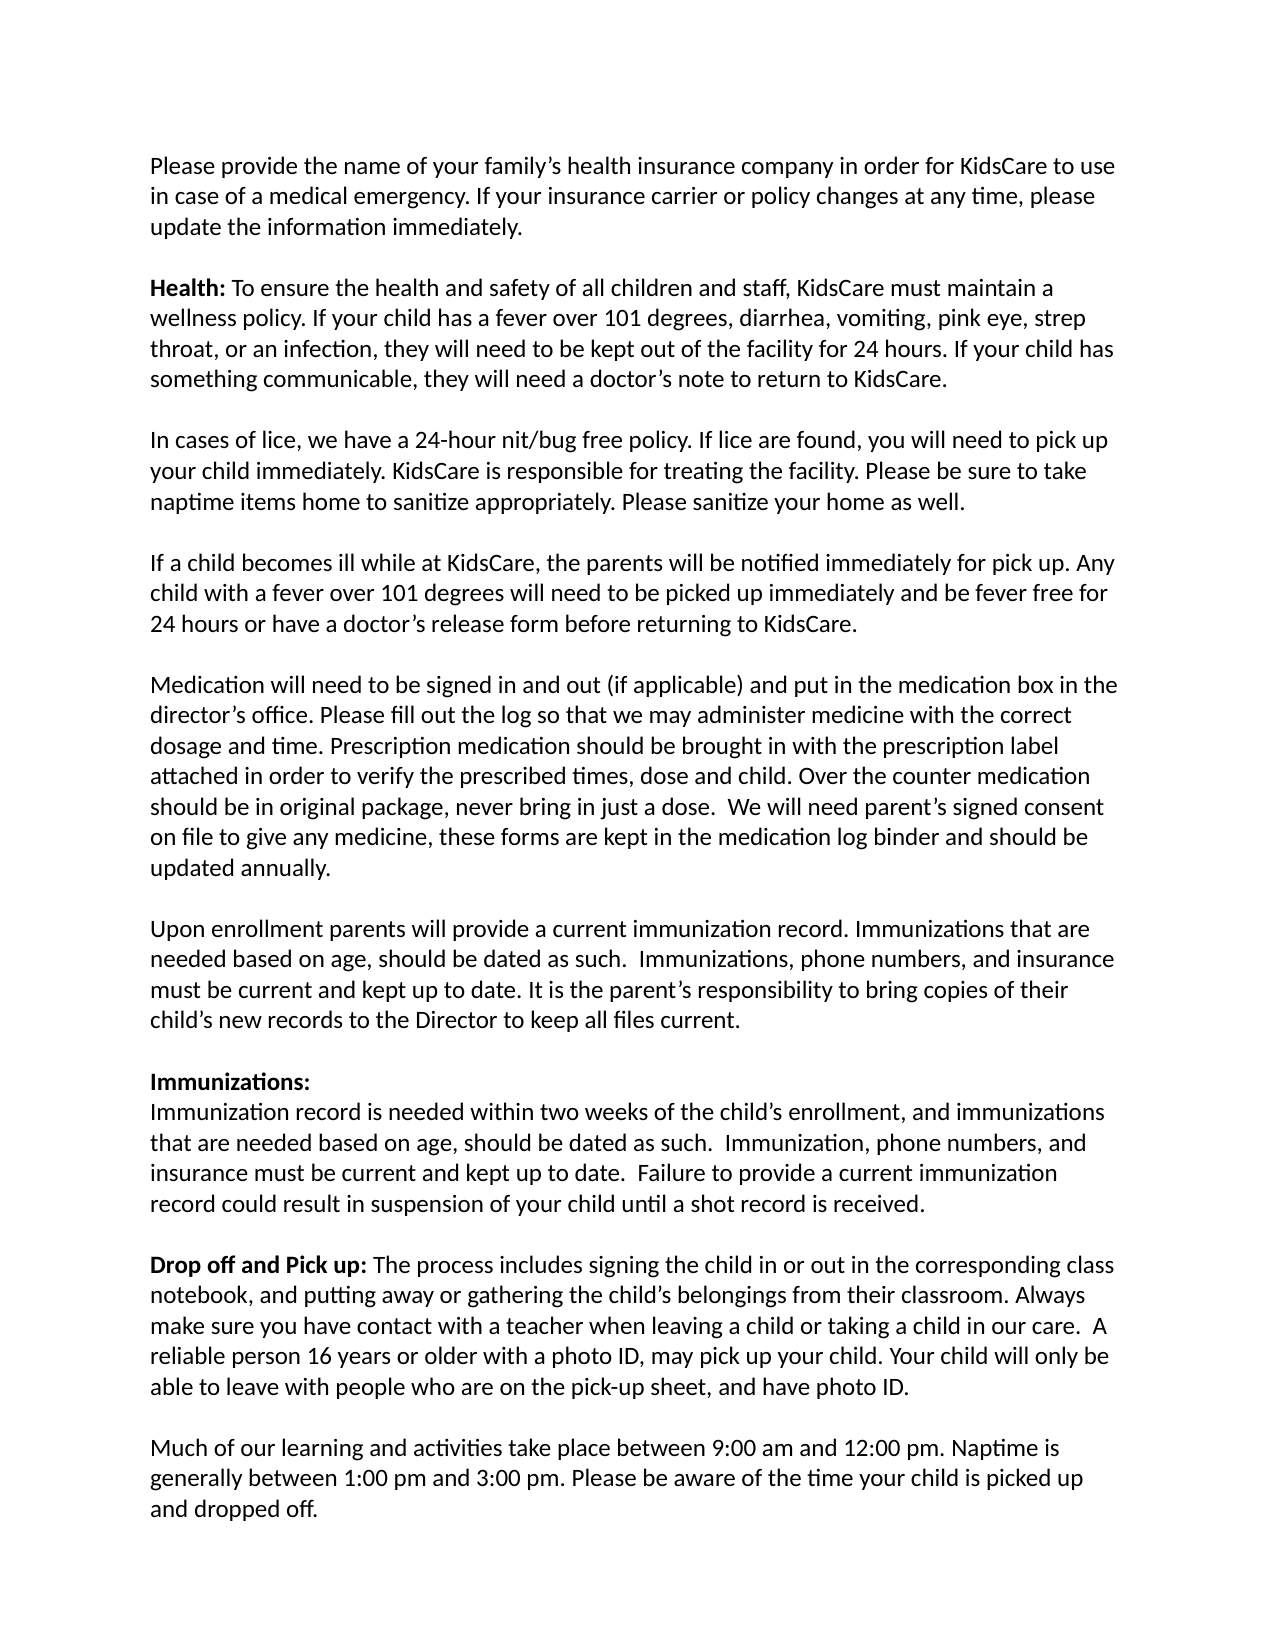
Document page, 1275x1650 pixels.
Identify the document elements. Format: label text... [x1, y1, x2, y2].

text Immunizations: [150, 1066, 1125, 1096]
text Much of our learning and activities take place between 9:00 am and 12:00 pm. Naptime is generally between 1:00 pm and 3:00 pm. Please be aware of the time your child is picked up and dropped off. [150, 1432, 1125, 1523]
text Immunization record is needed within two weeks of the child’s enrollment, and immunizations that are needed based on age, should be dated as such. Immunization, phone numbers, and insurance must be current and kept up to date. Failure to provide a current immunization record could result in suspension of your child until a shot record is received. [150, 1096, 1125, 1218]
text In cases of lice, we have a 24-hour nit/bug free policy. If lice are found, you will need to pick up your child immediately. KidsCare is responsible for treating the facility. Please be sure to take naptime items home to sanitize appropriately. Please sanitize your home as well. [150, 425, 1125, 516]
text Please provide the name of your family’s health insurance company in order for KidsCare to use in case of a medical emergency. If your insurance carrier or policy changes at any time, please update the information immediately. [150, 150, 1125, 242]
text Health: To ensure the health and safety of all children and staff, KidsCare must maintain a wellness policy. If your child has a fever over 101 degrees, diarrhea, vomiting, pink eye, strep throat, or an infection, they will need to be kept out of the facility for 24 hours. If your child has something communicable, they will need a doctor’s note to return to KidsCare. [150, 272, 1125, 394]
text Upon enrollment parents will provide a current immunization record. Immunizations that are needed based on age, should be dated as such. Immunizations, phone numbers, and insurance must be current and kept up to date. It is the parent’s responsibility to bring copies of their child’s new records to the Director to keep all files current. [150, 913, 1125, 1035]
text If a child becomes ill while at KidsCare, the parents will be notified immediately for pick up. Any child with a fever over 101 degrees will need to be picked up immediately and be fever free for 24 hours or have a doctor’s release form before returning to KidsCare. [150, 547, 1125, 638]
text Drop off and Pick up: The process includes signing the child in or out in the corresponding class notebook, and putting away or gathering the child’s belongings from their classroom. Always make sure you have contact with a teacher when leaving a child or taking a child in our care. A reliable person 16 years or older with a photo ID, may pick up your child. Your child will only be able to leave with people who are on the pick-up sheet, and have photo ID. [150, 1249, 1125, 1401]
text Medication will need to be signed in and out (if applicable) and put in the medication box in the director’s office. Please fill out the log so that we may administer medicine with the correct dosage and time. Prescription medication should be brought in with the prescription label attached in order to verify the prescribed times, dose and child. Over the counter medication should be in original package, never bring in just a dose. We will need parent’s signed consent on file to give any medicine, these forms are kept in the medication log binder and should be updated annually. [150, 669, 1125, 882]
